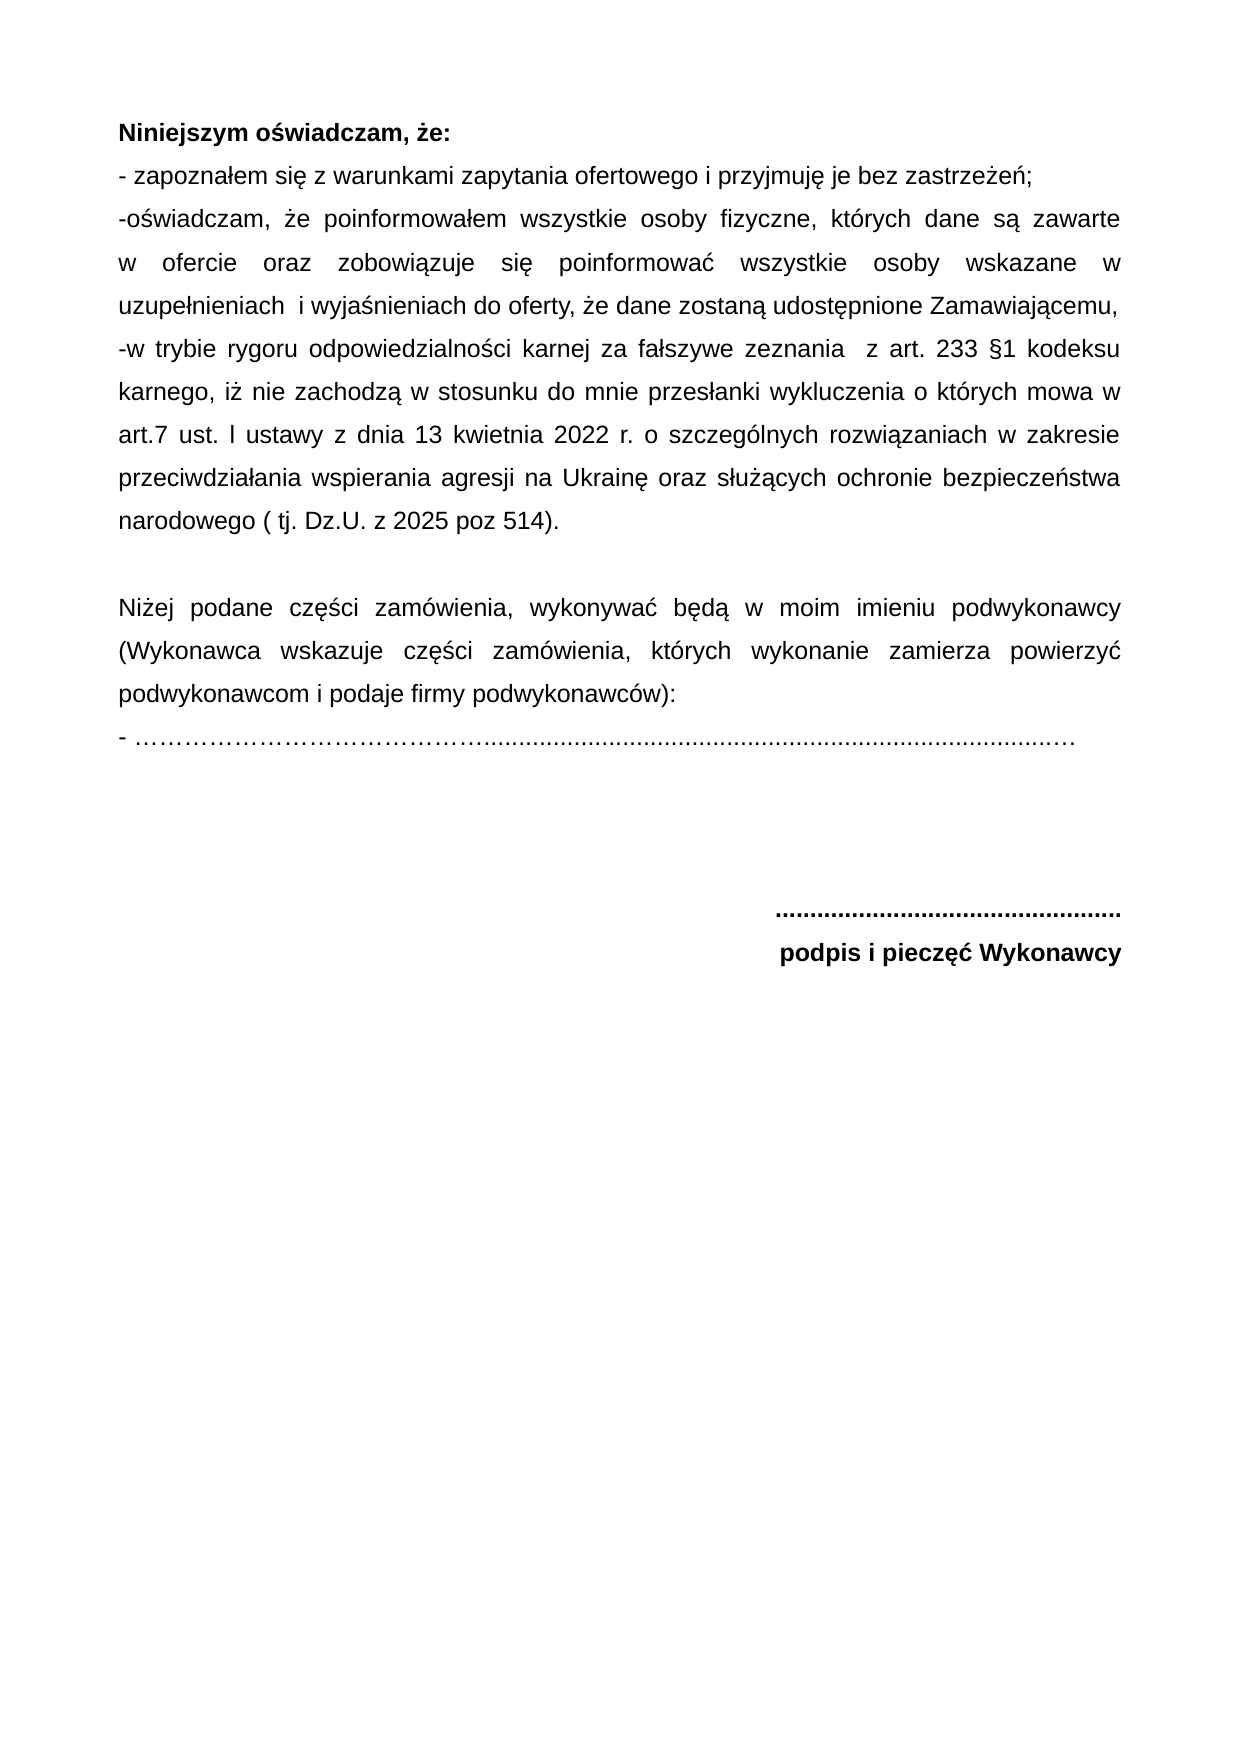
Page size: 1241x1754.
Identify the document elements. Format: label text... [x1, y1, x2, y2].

text -w trybie rygoru odpowiedzialności karnej za fałszywe zeznania z art. 233 §1 kodeksu karnego, iż nie zachodzą w stosunku do mnie przesłanki wykluczenia o których mowa w art.7 ust. l ustawy z dnia 13 kwietnia 2022 r. o szczególnych rozwiązaniach w zakresie przeciwdziałania wspierania agresji na Ukrainę oraz służących ochronie bezpieczeństwa narodowego ( tj. Dz.U. z 2025 poz 514). [118, 334, 1122, 535]
text Niniejszym oświadczam, że: [118, 118, 1122, 147]
text podpis i pieczęć Wykonawcy [118, 937, 1122, 966]
text -oświadczam, że poinformowałem wszystkie osoby fizyczne, których dane są zawarte w ofercie oraz zobowiązuje się poinformować wszystkie osoby wskazane w uzupełnieniach i wyjaśnieniach do oferty, że dane zostaną udostępnione Zamawiającemu, [118, 204, 1122, 319]
text - ……………………………………..................................................................................… [118, 722, 1122, 751]
text Niżej podane części zamówienia, wykonywać będą w moim imieniu podwykonawcy (Wykonawca wskazuje części zamówienia, których wykonanie zamierza powierzyć podwykonawcom i podaje firmy podwykonawców): [118, 592, 1122, 707]
text - zapoznałem się z warunkami zapytania ofertowego i przyjmuję je bez zastrzeżeń; [118, 161, 1122, 190]
text .................................................. [118, 894, 1122, 923]
